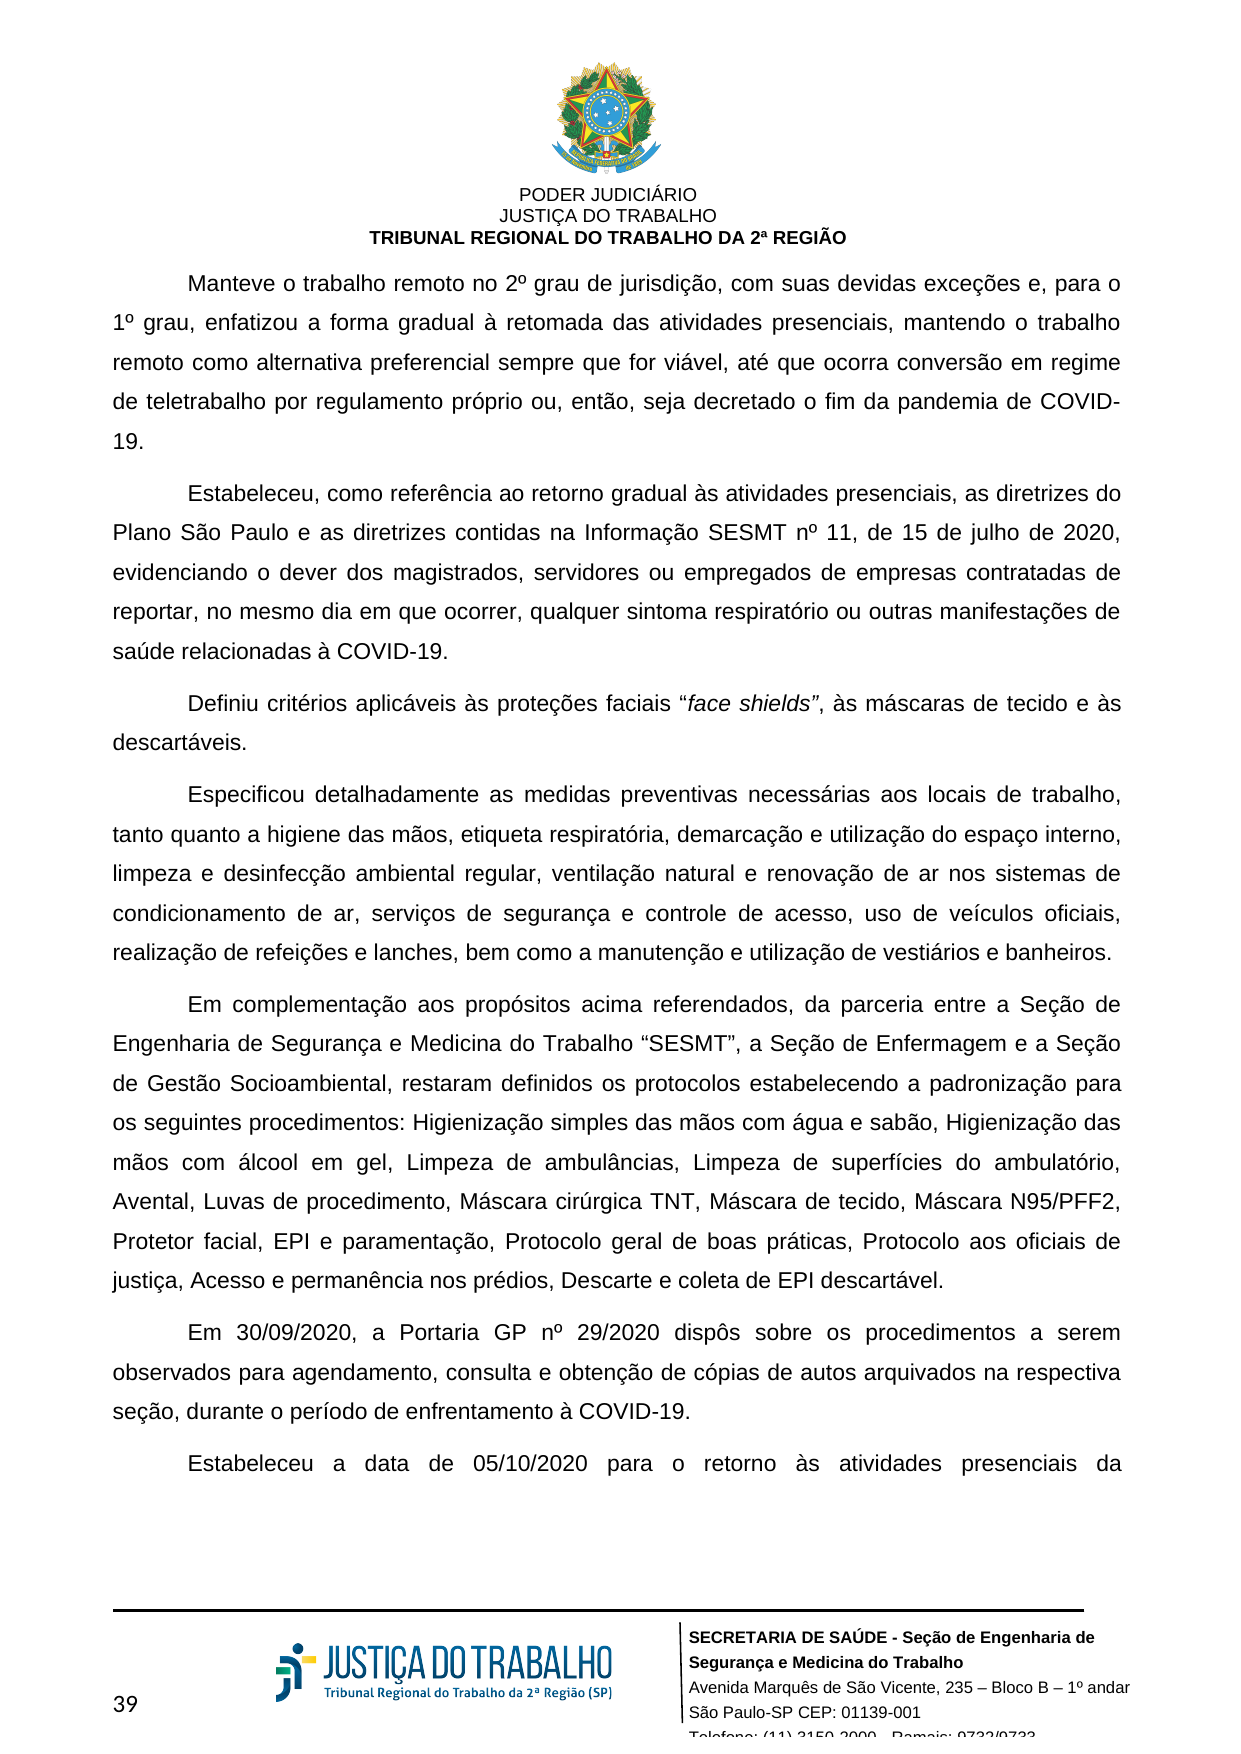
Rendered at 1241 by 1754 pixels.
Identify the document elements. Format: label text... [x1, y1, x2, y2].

text Em 30/09/2020, a Portaria GP nº 29/2020 dispôs sobre os procedimentos a serem observados para agendamento, consulta e obtenção de cópias de autos arquivados na respectiva seção, durante o período de enfrentamento à COVID-19. [112, 1319, 1122, 1424]
text Estabeleceu a data de 05/10/2020 para o retorno às atividades presenciais da [112, 1450, 1122, 1477]
text Definiu critérios aplicáveis às proteções faciais “face shields”, às máscaras de tecido e às descartáveis. [112, 689, 1122, 755]
text Especificou detalhadamente as medidas preventivas necessárias aos locais de trabalho, tanto quanto a higiene das mãos, etiqueta respiratória, demarcação e utilização do espaço interno, limpeza e desinfecção ambiental regular, ventilação natural e renovação de ar nos sistemas de condicionamento de ar, serviços de segurança e controle de acesso, uso de veículos oficiais, realização de refeições e lanches, bem como a manutenção e utilização de vestiários e banheiros. [112, 781, 1122, 965]
picture [276, 1643, 612, 1702]
text Em complementação aos propósitos acima referendados, da parceria entre a Seção de Engenharia de Segurança e Medicina do Trabalho “SESMT”, a Seção de Enfermagem e a Seção de Gestão Socioambiental, restaram definidos os protocolos estabelecendo a padronização para os seguintes procedimentos: Higienização simples das mãos com água e sabão, Higienização das mãos com álcool em gel, Limpeza de ambulâncias, Limpeza de superfícies do ambulatório, Avental, Luvas de procedimento, Máscara cirúrgica TNT, Máscara de tecido, Máscara N95/PFF2, Protetor facial, EPI e paramentação, Protocolo geral de boas práticas, Protocolo aos oficiais de justiça, Acesso e permanência nos prédios, Descarte e coleta de EPI descartável. [112, 991, 1122, 1294]
text Estabeleceu, como referência ao retorno gradual às atividades presenciais, as diretrizes do Plano São Paulo e as diretrizes contidas na Informação SESMT nº 11, de 15 de julho de 2020, evidenciando o dever dos magistrados, servidores ou empregados de empresas contratadas de reportar, no mesmo dia em que ocorrer, qualquer sintoma respiratório ou outras manifestações de saúde relacionadas à COVID-19. [112, 480, 1122, 664]
picture [551, 62, 662, 174]
text Manteve o trabalho remoto no 2º grau de jurisdição, com suas devidas exceções e, para o 1º grau, enfatizou a forma gradual à retomada das atividades presenciais, mantendo o trabalho remoto como alternativa preferencial sempre que for viável, até que ocorra conversão em regime de teletrabalho por regulamento próprio ou, então, seja decretado o fim da pandemia de COVID-19. [112, 270, 1122, 454]
